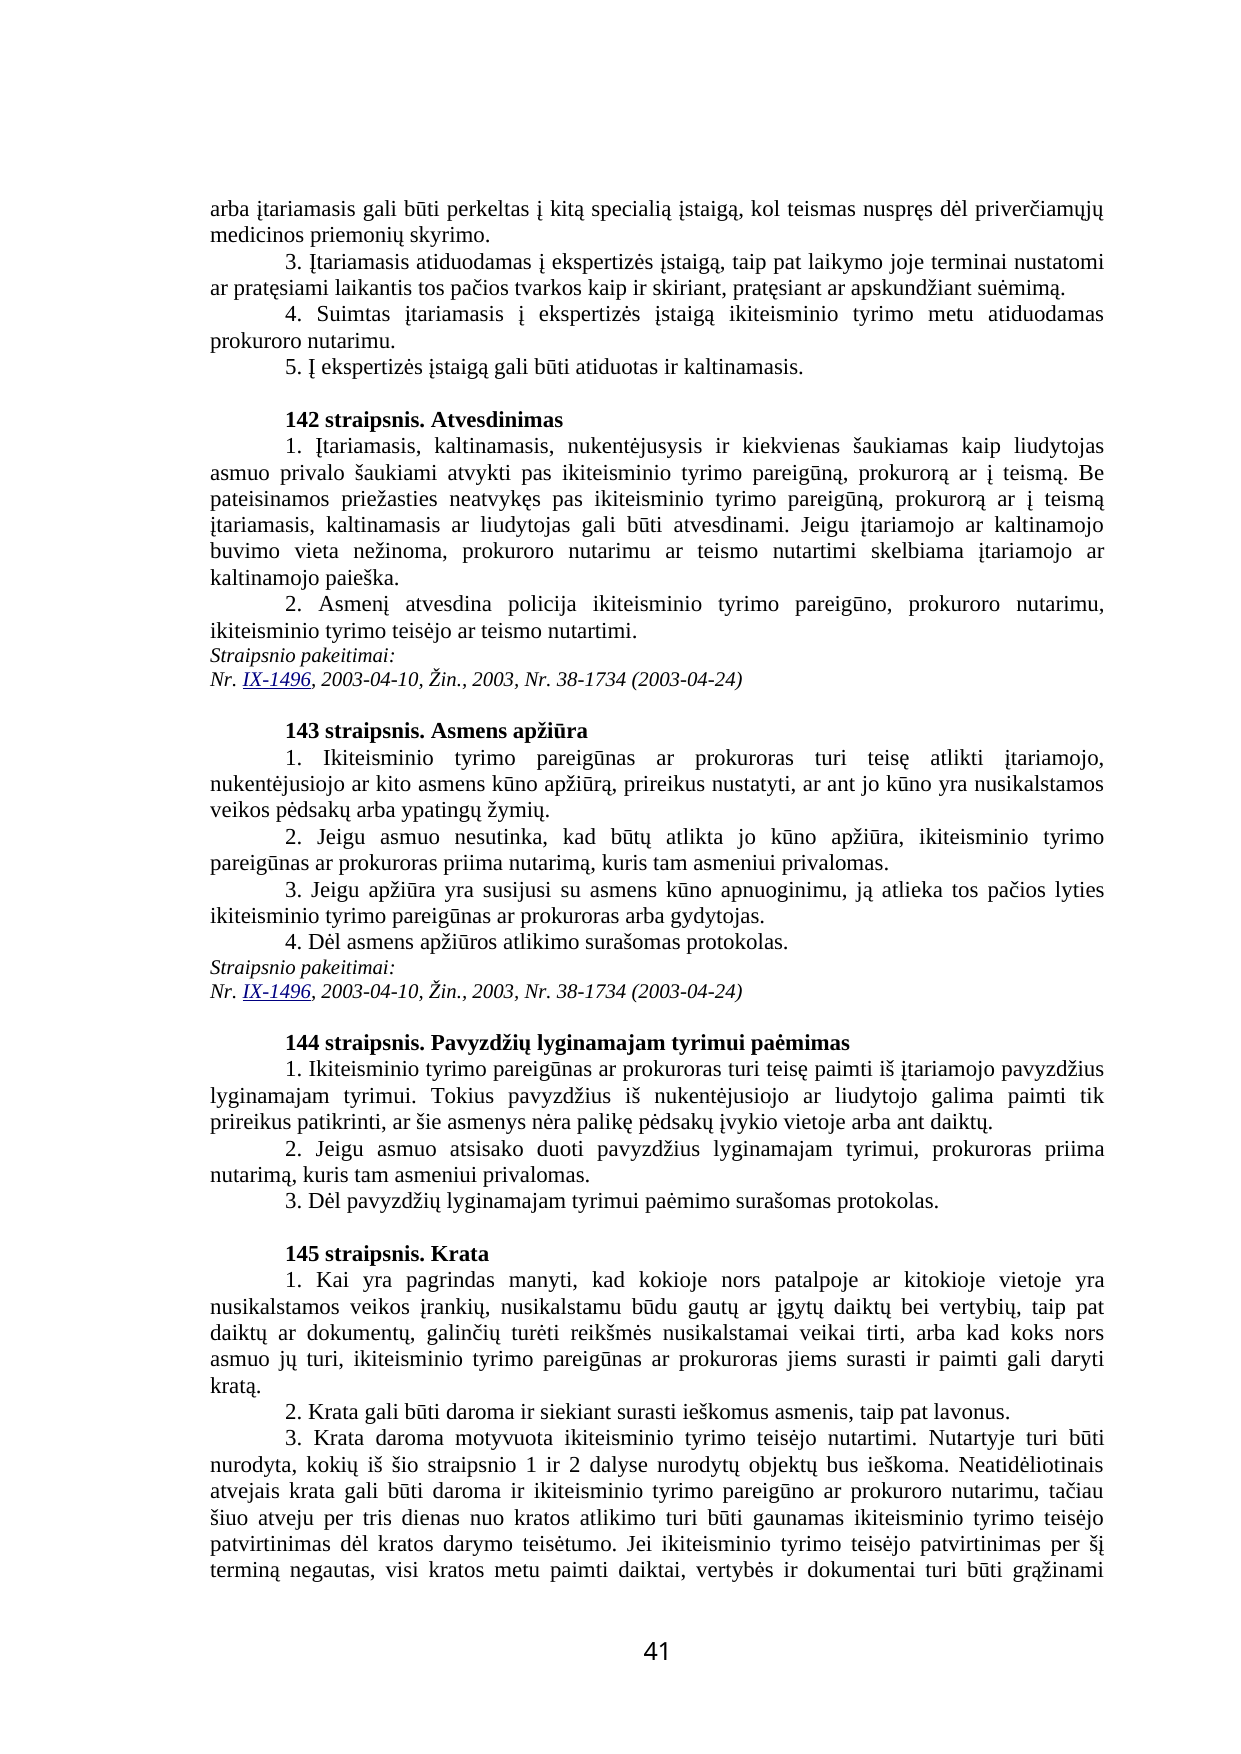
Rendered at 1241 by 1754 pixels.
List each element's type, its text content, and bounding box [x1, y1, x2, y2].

text 1. Ikiteisminio tyrimo pareigūnas ar prokuroras turi teisę atlikti įtariamojo, nukentėjusiojo ar kito asmens kūno apžiūrą, prireikus nustatyti, ar ant jo kūno yra nusikalstamos veikos pėdsakų arba ypatingų žymių. [210, 744, 1106, 823]
text 145 straipsnis. Krata [210, 1240, 1106, 1266]
text Nr. IX-1496, 2003-04-10, Žin., 2003, Nr. 38-1734 (2003-04-24) [210, 667, 1106, 691]
text 1. Ikiteisminio tyrimo pareigūnas ar prokuroras turi teisę paimti iš įtariamojo pavyzdžius lyginamajam tyrimui. Tokius pavyzdžius iš nukentėjusiojo ar liudytojo galima paimti tik prireikus patikrinti, ar šie asmenys nėra palikę pėdsakų įvykio vietoje arba ant daiktų. [210, 1056, 1106, 1134]
text 3. Jeigu apžiūra yra susijusi su asmens kūno apnuoginimu, ją atlieka tos pačios lyties ikiteisminio tyrimo pareigūnas ar prokuroras arba gydytojas. [210, 876, 1106, 928]
text 2. Asmenį atvesdina policija ikiteisminio tyrimo pareigūno, prokuroro nutarimu, ikiteisminio tyrimo teisėjo ar teismo nutartimi. [210, 590, 1106, 643]
text 2. Krata gali būti daroma ir siekiant surasti ieškomus asmenis, taip pat lavonus. [210, 1398, 1106, 1424]
text 3. Dėl pavyzdžių lyginamajam tyrimui paėmimo surašomas protokolas. [210, 1187, 1106, 1214]
text 142 straipsnis. Atvesdinimas [210, 406, 1106, 432]
text 3. Įtariamasis atiduodamas į ekspertizės įstaigą, taip pat laikymo joje terminai nustatomi ar pratęsiami laikantis tos pačios tvarkos kaip ir skiriant, pratęsiant ar apskundžiant suėmimą. [210, 248, 1106, 300]
text 4. Suimtas įtariamasis į ekspertizės įstaigą ikiteisminio tyrimo metu atiduodamas prokuroro nutarimu. [210, 300, 1106, 353]
text 2. Jeigu asmuo nesutinka, kad būtų atlikta jo kūno apžiūra, ikiteisminio tyrimo pareigūnas ar prokuroras priima nutarimą, kuris tam asmeniui privalomas. [210, 823, 1106, 876]
text 2. Jeigu asmuo atsisako duoti pavyzdžius lyginamajam tyrimui, prokuroras priima nutarimą, kuris tam asmeniui privalomas. [210, 1134, 1106, 1187]
text 143 straipsnis. Asmens apžiūra [210, 717, 1106, 744]
text Nr. IX-1496, 2003-04-10, Žin., 2003, Nr. 38-1734 (2003-04-24) [210, 979, 1106, 1003]
text Straipsnio pakeitimai: [210, 955, 1106, 979]
text 5. Į ekspertizės įstaigą gali būti atiduotas ir kaltinamasis. [210, 353, 1106, 379]
text 144 straipsnis. Pavyzdžių lyginamajam tyrimui paėmimas [210, 1029, 1106, 1056]
text 3. Krata daroma motyvuota ikiteisminio tyrimo teisėjo nutartimi. Nutartyje turi būti nurodyta, kokių iš šio straipsnio 1 ir 2 dalyse nurodytų objektų bus ieškoma. Neatidėliotinais atvejais krata gali būti daroma ir ikiteisminio tyrimo pareigūno ar prokuroro nutarimu, tačiau šiuo atveju per tris dienas nuo kratos atlikimo turi būti gaunamas ikiteisminio tyrimo teisėjo patvirtinimas dėl kratos darymo teisėtumo. Jei ikiteisminio tyrimo teisėjo patvirtinimas per šį terminą negautas, visi kratos metu paimti daiktai, vertybės ir dokumentai turi būti grąžinami [210, 1424, 1106, 1583]
text Straipsnio pakeitimai: [210, 643, 1106, 667]
text 1. Kai yra pagrindas manyti, kad kokioje nors patalpoje ar kitokioje vietoje yra nusikalstamos veikos įrankių, nusikalstamu būdu gautų ar įgytų daiktų bei vertybių, taip pat daiktų ar dokumentų, galinčių turėti reikšmės nusikalstamai veikai tirti, arba kad koks nors asmuo jų turi, ikiteisminio tyrimo pareigūnas ar prokuroras jiems surasti ir paimti gali daryti kratą. [210, 1266, 1106, 1398]
text 1. Įtariamasis, kaltinamasis, nukentėjusysis ir kiekvienas šaukiamas kaip liudytojas asmuo privalo šaukiami atvykti pas ikiteisminio tyrimo pareigūną, prokurorą ar į teismą. Be pateisinamos priežasties neatvykęs pas ikiteisminio tyrimo pareigūną, prokurorą ar į teismą įtariamasis, kaltinamasis ar liudytojas gali būti atvesdinami. Jeigu įtariamojo ar kaltinamojo buvimo vieta nežinoma, prokuroro nutarimu ar teismo nutartimi skelbiama įtariamojo ar kaltinamojo paieška. [210, 432, 1106, 590]
text 4. Dėl asmens apžiūros atlikimo surašomas protokolas. [210, 928, 1106, 955]
text arba įtariamasis gali būti perkeltas į kitą specialią įstaigą, kol teismas nuspręs dėl priverčiamųjų medicinos priemonių skyrimo. [210, 195, 1106, 248]
